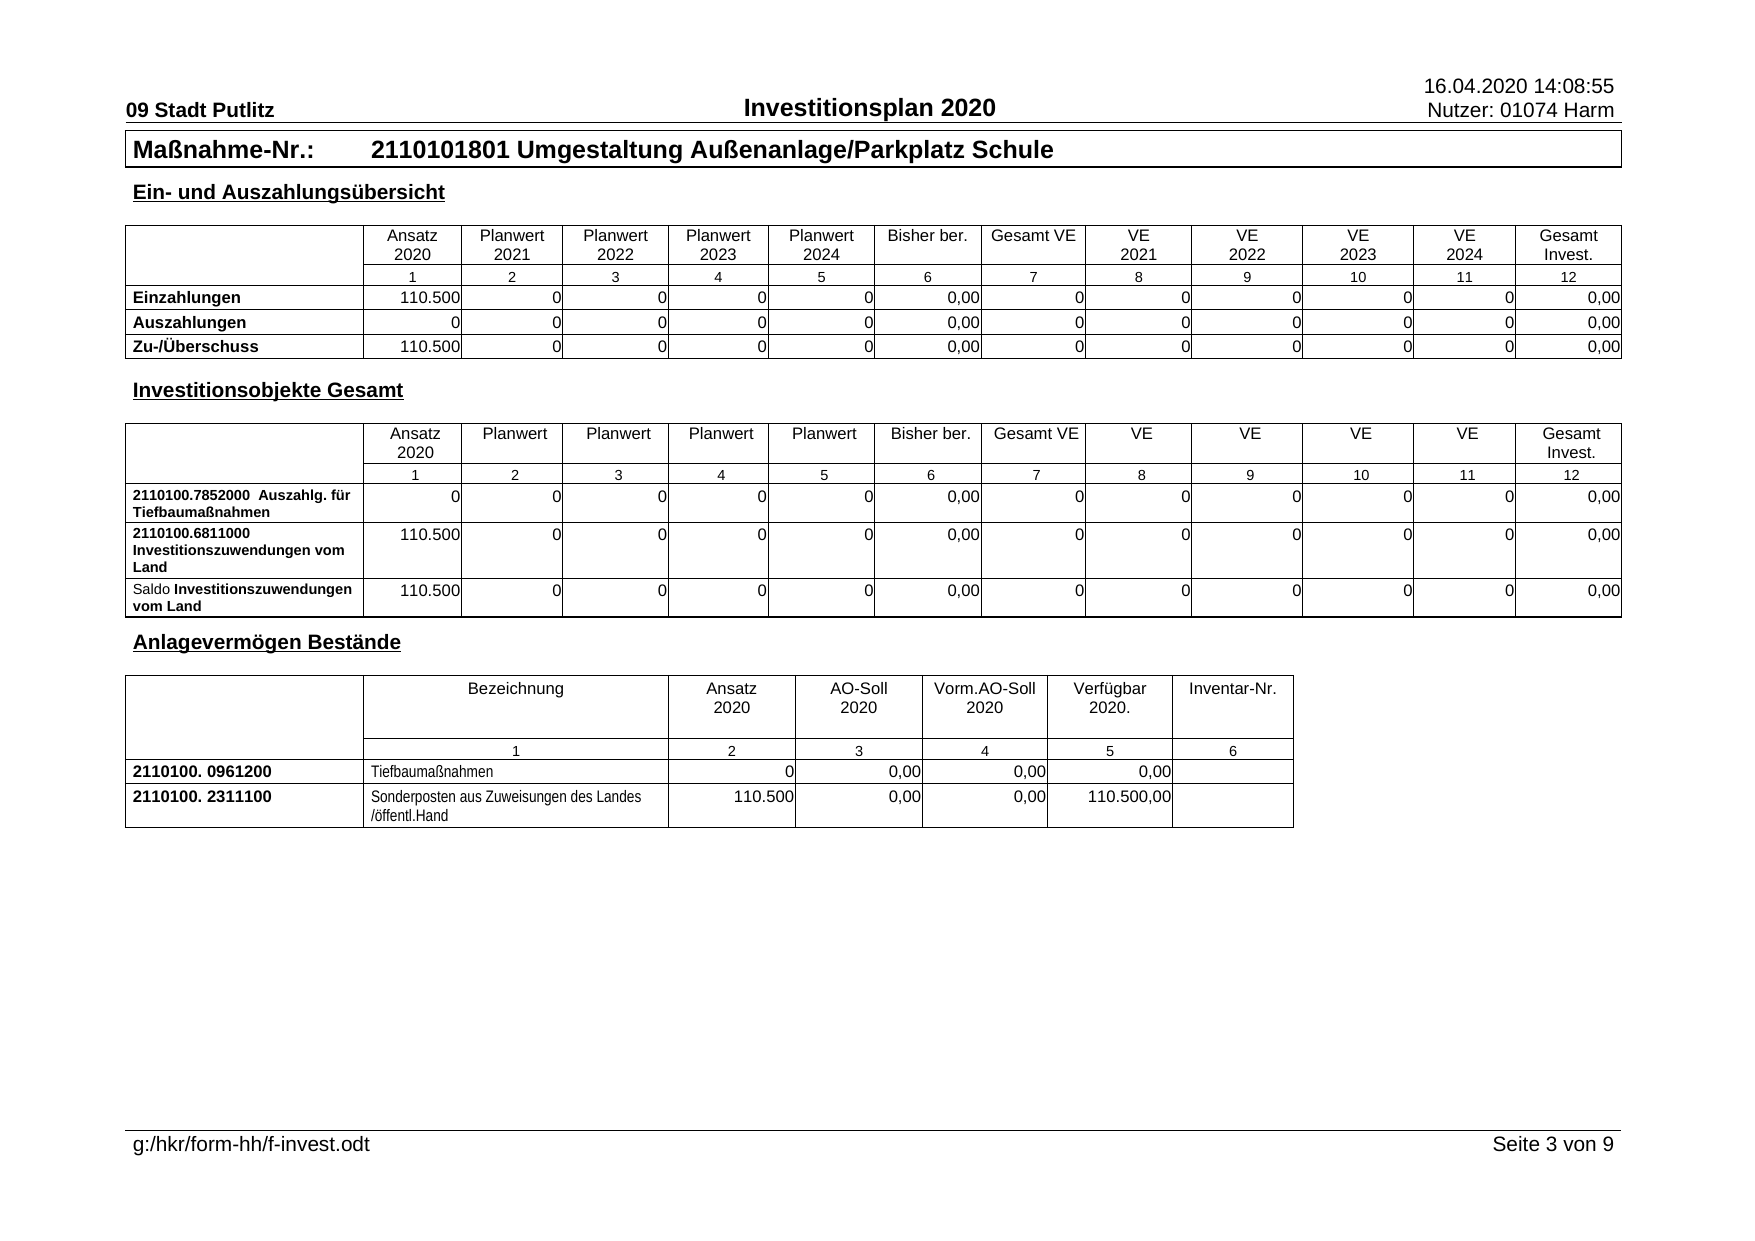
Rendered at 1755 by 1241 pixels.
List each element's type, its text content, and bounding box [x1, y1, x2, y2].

table_cell 6 [1173, 739, 1293, 759]
table_cell [126, 264, 363, 285]
table_cell 0 [462, 286, 562, 309]
table_cell 0,00 [1516, 286, 1621, 309]
table_cell [1294, 738, 1356, 759]
table_cell 0 [982, 523, 1085, 578]
table_cell 0 [563, 484, 668, 522]
table_cell 10 [1303, 464, 1413, 483]
table_cell 0,00 [875, 286, 981, 309]
table_cell 0,00 [1516, 335, 1621, 358]
table_cell VE [1303, 424, 1413, 462]
table_cell [668, 359, 768, 366]
table_cell [1515, 675, 1615, 738]
table_cell Einzahlungen [126, 286, 363, 309]
table_cell 0,00 [1516, 310, 1621, 334]
table_cell 0 [1192, 310, 1302, 334]
table_cell 2110100.6811000 Investitionszuwendungen vom Land [126, 523, 363, 578]
table_cell 0 [982, 286, 1085, 309]
table_cell 0 [769, 579, 874, 616]
table_cell [1356, 738, 1404, 759]
table_cell 7 [982, 265, 1085, 285]
table_cell 0 [563, 286, 668, 309]
table_cell 0 [1192, 286, 1302, 309]
table_cell [981, 359, 1086, 366]
table_cell Planwert 2022 [563, 226, 668, 264]
table_cell 0 [982, 310, 1085, 334]
table_cell 0 [669, 760, 795, 783]
table_cell 0 [1303, 335, 1413, 358]
table_cell Planwert [462, 424, 562, 462]
table_cell Gesamt VE [982, 424, 1085, 462]
table_cell Planwert [769, 424, 874, 462]
table_cell [795, 828, 922, 1108]
table_cell 4 [923, 739, 1047, 759]
table_cell 0 [769, 484, 874, 522]
table_cell 5 [1048, 739, 1172, 759]
table_cell 1 [364, 265, 461, 285]
table_cell 0 [462, 335, 562, 358]
table_cell 0 [563, 523, 668, 578]
table_cell 0 [563, 579, 668, 616]
table_cell [126, 676, 363, 738]
table_cell 11 [1414, 265, 1515, 285]
table_cell 1 [364, 464, 461, 483]
table_cell 0,00 [875, 310, 981, 334]
table_cell [1405, 827, 1515, 1108]
table_cell 0 [769, 523, 874, 578]
table_cell 11 [1414, 464, 1515, 483]
table_cell 12 [1516, 265, 1621, 285]
table_cell 0 [982, 335, 1085, 358]
table_cell 0 [669, 286, 768, 309]
table_cell [126, 463, 363, 483]
table_cell 5 [769, 265, 874, 285]
table_cell 0 [1414, 523, 1515, 578]
table_cell 9 [1192, 265, 1302, 285]
table_cell 0 [669, 484, 768, 522]
table_cell [364, 828, 668, 1108]
table_cell 10 [1303, 265, 1413, 285]
table_cell 0 [462, 579, 562, 616]
table_cell 0 [1414, 310, 1515, 334]
table_cell 0 [1414, 286, 1515, 309]
table_cell 0 [769, 286, 874, 309]
table_cell 7 [982, 464, 1085, 483]
table_cell Bisher ber. [875, 424, 981, 462]
table_cell [1615, 618, 1621, 675]
table_cell 0 [1086, 286, 1191, 309]
table_cell Investitionsobjekte Gesamt [125, 366, 1621, 423]
table_cell 0 [364, 310, 461, 334]
table_cell [1356, 759, 1404, 783]
table_cell Anlagevermögen Bestände [125, 618, 1615, 675]
table_cell [1405, 783, 1515, 827]
table_cell VE 2023 [1303, 226, 1413, 264]
table_cell 0 [1086, 523, 1191, 578]
table_cell [1294, 675, 1356, 738]
table_cell VE [1192, 424, 1302, 462]
table_cell [126, 738, 363, 759]
table_cell 3 [563, 265, 668, 285]
table_cell [1515, 783, 1615, 827]
table_cell 2110100.7852000 Auszahlg. für Tiefbaumaßnahmen [126, 484, 363, 522]
table_cell 5 [769, 464, 874, 483]
table_cell [1356, 675, 1404, 738]
table_cell [125, 828, 363, 1108]
table_cell Planwert 2024 [769, 226, 874, 264]
table_cell Bisher ber. [875, 226, 981, 264]
table_cell 3 [563, 464, 668, 483]
table_cell [1515, 759, 1615, 783]
table_cell 0 [462, 310, 562, 334]
table_cell 0 [1414, 484, 1515, 522]
table_cell [364, 359, 461, 366]
table_cell 0 [1192, 484, 1302, 522]
table_cell [563, 359, 668, 366]
table_cell [1615, 783, 1621, 827]
table_cell [1615, 827, 1621, 1108]
table_cell Auszahlungen [126, 310, 363, 334]
table_cell 110.500 [364, 579, 461, 616]
table_cell [1047, 828, 1172, 1108]
table_cell Maßnahme-Nr.: [126, 131, 363, 164]
table_cell 110.500 [364, 286, 461, 309]
table_cell 0 [669, 335, 768, 358]
table_cell 0 [1086, 335, 1191, 358]
table_cell 2 [669, 739, 795, 759]
table_cell 0,00 [1516, 484, 1621, 522]
table_cell [1356, 783, 1404, 827]
table_cell 0,00 [875, 335, 981, 358]
table_cell [1192, 359, 1303, 366]
table_cell 0 [669, 523, 768, 578]
table_cell 1 [364, 739, 668, 759]
table_cell 0 [1303, 484, 1413, 522]
table_cell [1173, 784, 1293, 827]
table_cell 0 [462, 523, 562, 578]
table_cell [1515, 738, 1615, 759]
table_cell 0 [1414, 335, 1515, 358]
table_cell 8 [1086, 464, 1191, 483]
table_cell 0 [1414, 579, 1515, 616]
table_cell [1615, 675, 1621, 738]
table_cell 3 [796, 739, 922, 759]
table_cell Ansatz 2020 [364, 226, 461, 264]
table_cell [1173, 828, 1293, 1108]
table_cell [1294, 783, 1356, 827]
table_cell 0 [563, 335, 668, 358]
table_cell [1294, 759, 1356, 783]
table_cell VE 2022 [1192, 226, 1302, 264]
table_cell 0 [982, 579, 1085, 616]
table_cell Saldo Investitionszuwendungen vom Land [126, 579, 363, 616]
table_cell 0 [769, 335, 874, 358]
table_cell VE 2024 [1414, 226, 1515, 264]
table_cell Ein- und Auszahlungsübersicht [125, 168, 1621, 225]
table_cell Tiefbaumaßnahmen [364, 760, 668, 783]
table_cell 0 [1192, 335, 1302, 358]
table_cell Bezeichnung [364, 676, 668, 738]
table_cell AO-Soll 2020 [796, 676, 922, 738]
table_cell [126, 424, 363, 462]
table_cell 0 [982, 484, 1085, 522]
table_cell 9 [1192, 464, 1302, 483]
table_cell [1294, 827, 1356, 1108]
table_cell 110.500 [364, 523, 461, 578]
table_cell 0 [462, 484, 562, 522]
table_cell Gesamt Invest. [1516, 424, 1621, 462]
table_cell [1405, 759, 1515, 783]
table_cell 0,00 [796, 784, 922, 827]
table_cell 2110100. 0961200 [126, 760, 363, 783]
table_cell 0,00 [875, 579, 981, 616]
table_cell 0 [769, 310, 874, 334]
table_cell 0,00 [1048, 760, 1172, 783]
table_cell [1615, 759, 1621, 783]
table_cell 2 [462, 265, 562, 285]
table_cell [922, 828, 1047, 1108]
table_cell 0 [669, 579, 768, 616]
table_cell [1515, 827, 1615, 1108]
table_cell 0 [563, 310, 668, 334]
table_cell VE [1086, 424, 1191, 462]
table_cell 0,00 [923, 784, 1047, 827]
table_cell VE 2021 [1086, 226, 1191, 264]
table_cell 0,00 [923, 760, 1047, 783]
table_cell [461, 359, 563, 366]
table_cell 0 [669, 310, 768, 334]
table_cell [1405, 738, 1515, 759]
table_cell [1303, 359, 1414, 366]
table_cell Verfügbar 2020. [1048, 676, 1172, 738]
table_cell 4 [669, 464, 768, 483]
table_cell 0,00 [1516, 523, 1621, 578]
table_cell Vorm.AO-Soll 2020 [923, 676, 1047, 738]
table_cell 0,00 [796, 760, 922, 783]
table_cell 2 [462, 464, 562, 483]
table_cell Gesamt Invest. [1516, 226, 1621, 264]
table_cell [1414, 359, 1515, 366]
table_cell [768, 359, 874, 366]
table_cell 110.500 [669, 784, 795, 827]
table_cell Zu-/Überschuss [126, 335, 363, 358]
table_cell Gesamt VE [982, 226, 1085, 264]
table_cell 0 [1303, 286, 1413, 309]
table_cell [1356, 827, 1404, 1108]
table_cell 6 [875, 464, 981, 483]
table_cell 12 [1516, 464, 1621, 483]
table_cell 0 [1086, 484, 1191, 522]
table_cell 0 [1192, 579, 1302, 616]
table_cell [1173, 760, 1293, 783]
table_cell 0 [1303, 579, 1413, 616]
table_cell 0 [1086, 579, 1191, 616]
table_cell [1086, 359, 1192, 366]
table_cell 4 [669, 265, 768, 285]
table_cell Sonderposten aus Zuweisungen des Landes /öffentl.Hand [364, 784, 668, 827]
table_cell Planwert [563, 424, 668, 462]
table_cell 0 [1192, 523, 1302, 578]
table_cell [125, 359, 363, 366]
table_cell 0,00 [1516, 579, 1621, 616]
table_cell Inventar-Nr. [1173, 676, 1293, 738]
table_cell [126, 226, 363, 264]
table_cell 0 [1303, 310, 1413, 334]
table_cell Planwert 2023 [669, 226, 768, 264]
table_cell [875, 359, 981, 366]
table_cell Planwert 2021 [462, 226, 562, 264]
table_cell [1615, 738, 1621, 759]
table_cell [668, 828, 795, 1108]
table_cell 110.500 [364, 335, 461, 358]
table_cell 0,00 [875, 523, 981, 578]
table_cell 6 [875, 265, 981, 285]
table_cell 0 [1303, 523, 1413, 578]
table_cell VE [1414, 424, 1515, 462]
table_cell 110.500,00 [1048, 784, 1172, 827]
table_cell [1405, 675, 1515, 738]
table_cell Ansatz 2020 [669, 676, 795, 738]
table_cell 2110101801 Umgestaltung Außenanlage/Parkplatz Schule [364, 131, 1621, 164]
table_cell 0 [1086, 310, 1191, 334]
table_cell 2110100. 2311100 [126, 784, 363, 827]
table_cell Planwert [669, 424, 768, 462]
table_cell 0,00 [875, 484, 981, 522]
table_cell 8 [1086, 265, 1191, 285]
table_cell [1515, 359, 1621, 366]
table_cell Ansatz 2020 [364, 424, 461, 462]
table_cell 0 [364, 484, 461, 522]
